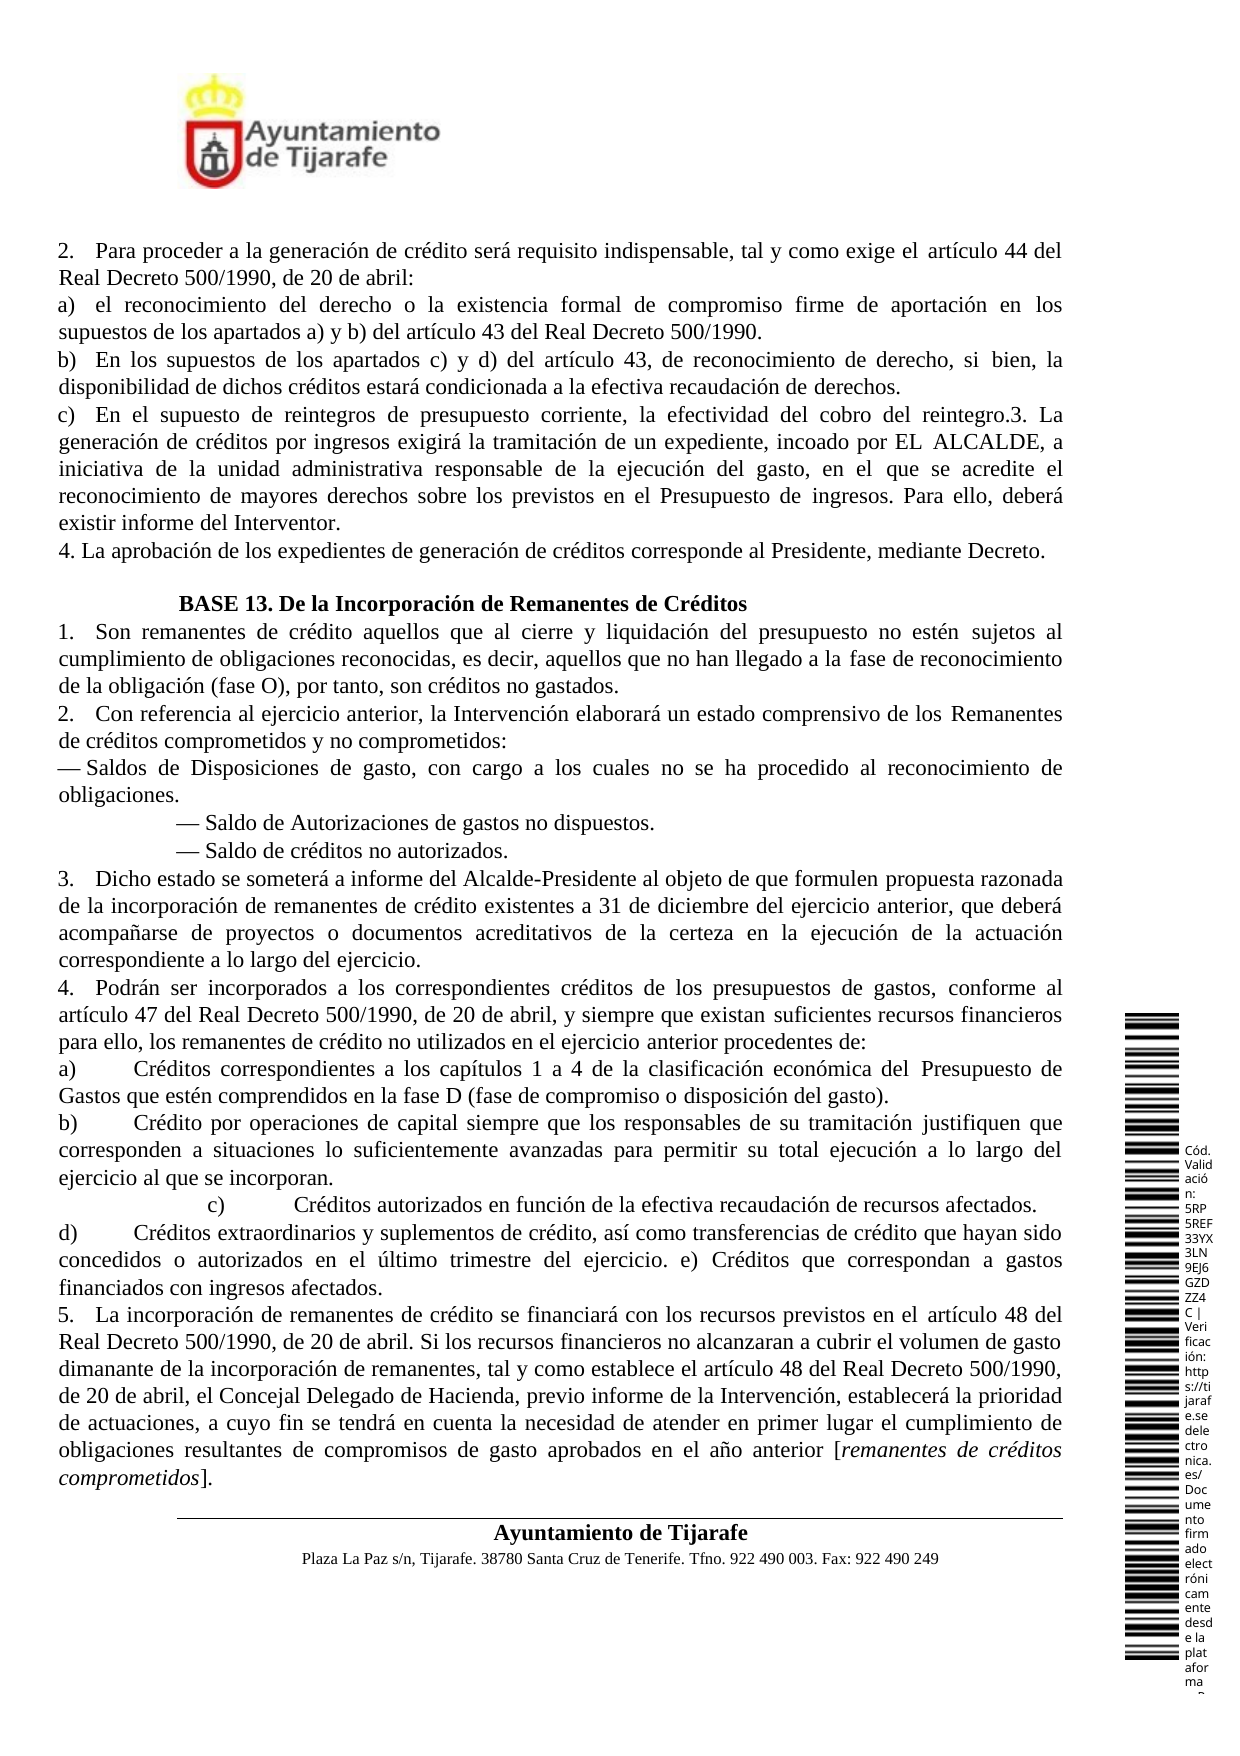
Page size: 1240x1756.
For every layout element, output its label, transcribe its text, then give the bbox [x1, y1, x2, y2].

list Con referencia al ejercicio anterior, la Intervención elaborará un estado comprensivo de los Remanentes de créditos comprometidos y no comprometidos: [57, 700, 1063, 753]
list Dicho estado se someterá a informe del Alcalde-Presidente al objeto de que formulen propuesta razonada de la incorporación de remanentes de crédito existentes a 31 de diciembre del ejercicio anterior, que deberá acompañarse de proyectos o documentos acreditativos de la certeza en la ejecución de la actuación correspondiente a lo largo del ejercicio. [57, 865, 1063, 972]
subtitle BASE 13. De la Incorporación de Remanentes de Créditos [179, 590, 1189, 616]
list el reconocimiento del derecho o la existencia formal de compromiso firme de aportación en los supuestos de los apartados a) y b) del artículo 43 del Real Decreto 500/1990. [57, 292, 1062, 345]
list Saldos de Disposiciones de gasto, con cargo a los cuales no se ha procedido al reconocimiento de obligaciones. [57, 754, 1062, 808]
subtitle Ayuntamiento de Tijarafe [229, 1519, 1012, 1545]
list En el supuesto de reintegros de presupuesto corriente, la efectividad del cobro del reintegro.3. La generación de créditos por ingresos exigirá la tramitación de un expediente, incoado por EL ALCALDE, a iniciativa de la unidad administrativa responsable de la ejecución del gasto, en el que se acredite el reconocimiento de mayores derechos sobre los previstos en el Presupuesto de ingresos. Para ello, deberá existir informe del Interventor. [57, 401, 1063, 536]
list Crédito por operaciones de capital siempre que los responsables de su tramitación justifiquen que corresponden a situaciones lo suficientemente avanzadas para permitir su total ejecución a lo largo del ejercicio al que se incorporan. [58, 1109, 1062, 1190]
text Plaza La Paz s/n, Tijarafe. 38780 Santa Cruz de Tenerife. Tfno. 922 490 003. Fax: 922 490 249 [229, 1549, 1011, 1568]
list La incorporación de remanentes de crédito se financiará con los recursos previstos en el artículo 48 del Real Decreto 500/1990, de 20 de abril. Si los recursos financieros no alcanzaran a cubrir el volumen de gasto dimanante de la incorporación de remanentes, tal y como establece el artículo 48 del Real Decreto 500/1990, de 20 de abril, el Concejal Delegado de Hacienda, previo informe de la Intervención, establecerá la prioridad de actuaciones, a cuyo fin se tendrá en cuenta la necesidad de atender en primer lugar el cumplimiento de obligaciones resultantes de compromisos de gasto aprobados en el año anterior [remanentes de créditos comprometidos]. [57, 1301, 1063, 1490]
text 4. La aprobación de los expedientes de generación de créditos corresponde al Presidente, mediante Decreto. [58, 537, 1062, 563]
list Podrán ser incorporados a los correspondientes créditos de los presupuestos de gastos, conforme al artículo 47 del Real Decreto 500/1990, de 20 de abril, y siempre que existan suficientes recursos financieros para ello, los remanentes de crédito no utilizados en el ejercicio anterior procedentes de: [57, 973, 1063, 1054]
list Saldo de Autorizaciones de gastos no dispuestos. [176, 809, 1189, 835]
list Son remanentes de crédito aquellos que al cierre y liquidación del presupuesto no estén sujetos al cumplimiento de obligaciones reconocidas, es decir, aquellos que no han llegado a la fase de reconocimiento de la obligación (fase O), por tanto, son créditos no gastados. [57, 618, 1063, 699]
list En los supuestos de los apartados c) y d) del artículo 43, de reconocimiento de derecho, si bien, la disponibilidad de dichos créditos estará condicionada a la efectiva recaudación de derechos. [57, 346, 1063, 399]
list Créditos extraordinarios y suplementos de crédito, así como transferencias de crédito que hayan sido concedidos o autorizados en el último trimestre del ejercicio. e) Créditos que correspondan a gastos financiados con ingresos afectados. [58, 1219, 1063, 1300]
list Créditos autorizados en función de la efectiva recaudación de recursos afectados. [207, 1191, 1125, 1217]
list Para proceder a la generación de crédito será requisito indispensable, tal y como exige el artículo 44 del Real Decreto 500/1990, de 20 de abril: [57, 237, 1062, 290]
list Cód. Validación: 5RP5REF33YX3LN9EJ6GZDZZ4C | Verificación: https://tijarafe.sedelectronica.es/ Documento firmado electrónicamente desde la plataforma esPublico Gestiona | Página 8 de 34 [1184, 1143, 1213, 1694]
list [1182, 1140, 1213, 1694]
list Saldo de créditos no autorizados. [176, 837, 1189, 863]
list Créditos correspondientes a los capítulos 1 a 4 de la clasificación económica del Presupuesto de Gastos que estén comprendidos en la fase D (fase de compromiso o disposición del gasto). [58, 1055, 1062, 1108]
